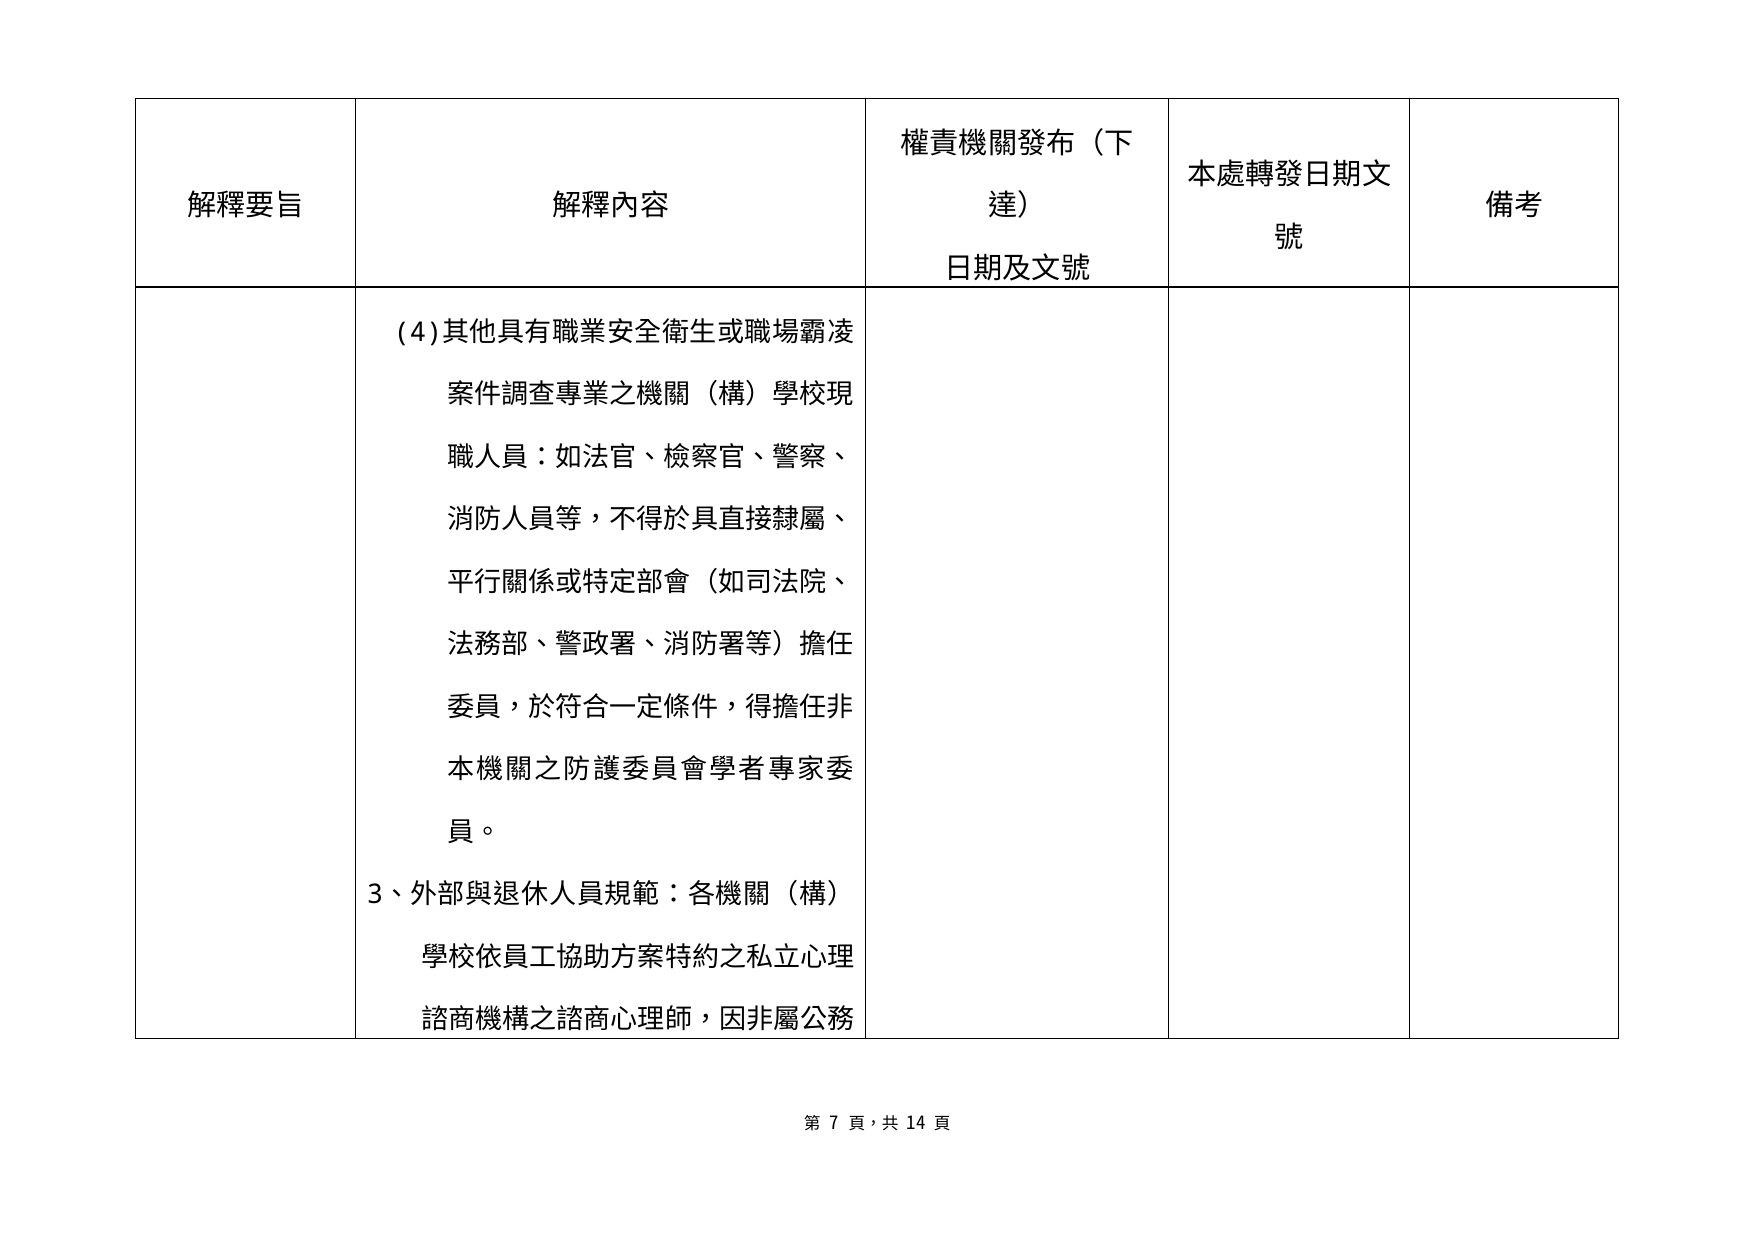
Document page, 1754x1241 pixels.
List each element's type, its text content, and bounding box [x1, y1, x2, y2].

table_header 解釋內容 [356, 99, 865, 286]
table_cell [866, 288, 1168, 1037]
table_cell 基於安全及衛生防護委員會（以下簡稱防護委員會）委員功能客觀性及外部性並避免因身兼公職而產生潛在利益衝突或公平性疑慮，防護委員會遴聘之學者專家原則不應包含各機關（構）學校之現職人員。 為考量部分現職人員具有職業安全衛生（含職場霸凌防治）相關專業學識或專門技術，於不影響職場霸凌案件調查及實施各項安全衛生防護抽查之客觀性與公正性之前提下，得以學者專家身分擔任其他機關防護委員會之委員，說明如下： 公立醫療院所所屬醫事人員：不得擔任衛生福利部暨所屬機關、該醫事人員所屬公立醫療院所之主管機關暨所屬機關，及該醫事人員所屬國立大學暨其附設醫院（含各分院）所組成防護委員會之學者專家委員。 中央及地方勞動檢查機構所屬具職業安全衛生專業之人員：不得擔任其監督檢查或裁罰責任轄區內機關所組成防護委員會之學者專家委員。 公立學校教師：具相關專業者（如輔導教師、職業安全衛生系所教師等），得遴聘為非本校之其他機關防護委員會之學者專家委員。 其他具有職業安全衛生或職場霸凌案件調查專業之機關（構）學校現職人員：如法官、檢察官、警察、消防人員等，不得於具直接隸屬、平行關係或特定部會（如司法院、法務部、警政署、消防署等）擔任委員，於符合一定條件，得擔任非本機關之防護委員會學者專家委員。 外部與退休人員規範：各機關（構）學校依員工協助方案特約之私立心理諮商機構之諮商心理師，因非屬公務人員保障法適用對象，得遴聘為防護委員會之學者專家委員。具有職業安全衛生或職場霸凌案件調查專業者之退休人員，雖不受現職人員規範限制，惟基於職場霸凌案件調查及實施各項安全衛生防護抽查之客觀性與公正性，仍宜避免遴聘擔任原服務機關或於前開限制之機關範圍內，擔任防護委員會之學者專家委員。 各機關已組成防護委員會而委員身分未符本函釋規定者（含尚在調查中之案件），應即依前開原則調整委員名單。至本函釋發布前已作成之決定或會議結果，除確有違反法令規定之情形外，不受本函釋之影響。 [356, 288, 865, 1037]
table_cell [1169, 288, 1409, 1037]
table_header 本處轉發日期文號 [1169, 99, 1409, 286]
table_header 解釋要旨 [136, 99, 355, 286]
table_header 備考 [1410, 99, 1618, 286]
table_cell [136, 288, 355, 1037]
table_header 權責機關發布（下達） 日期及文號 [866, 99, 1168, 286]
table_cell [1410, 288, 1618, 1037]
